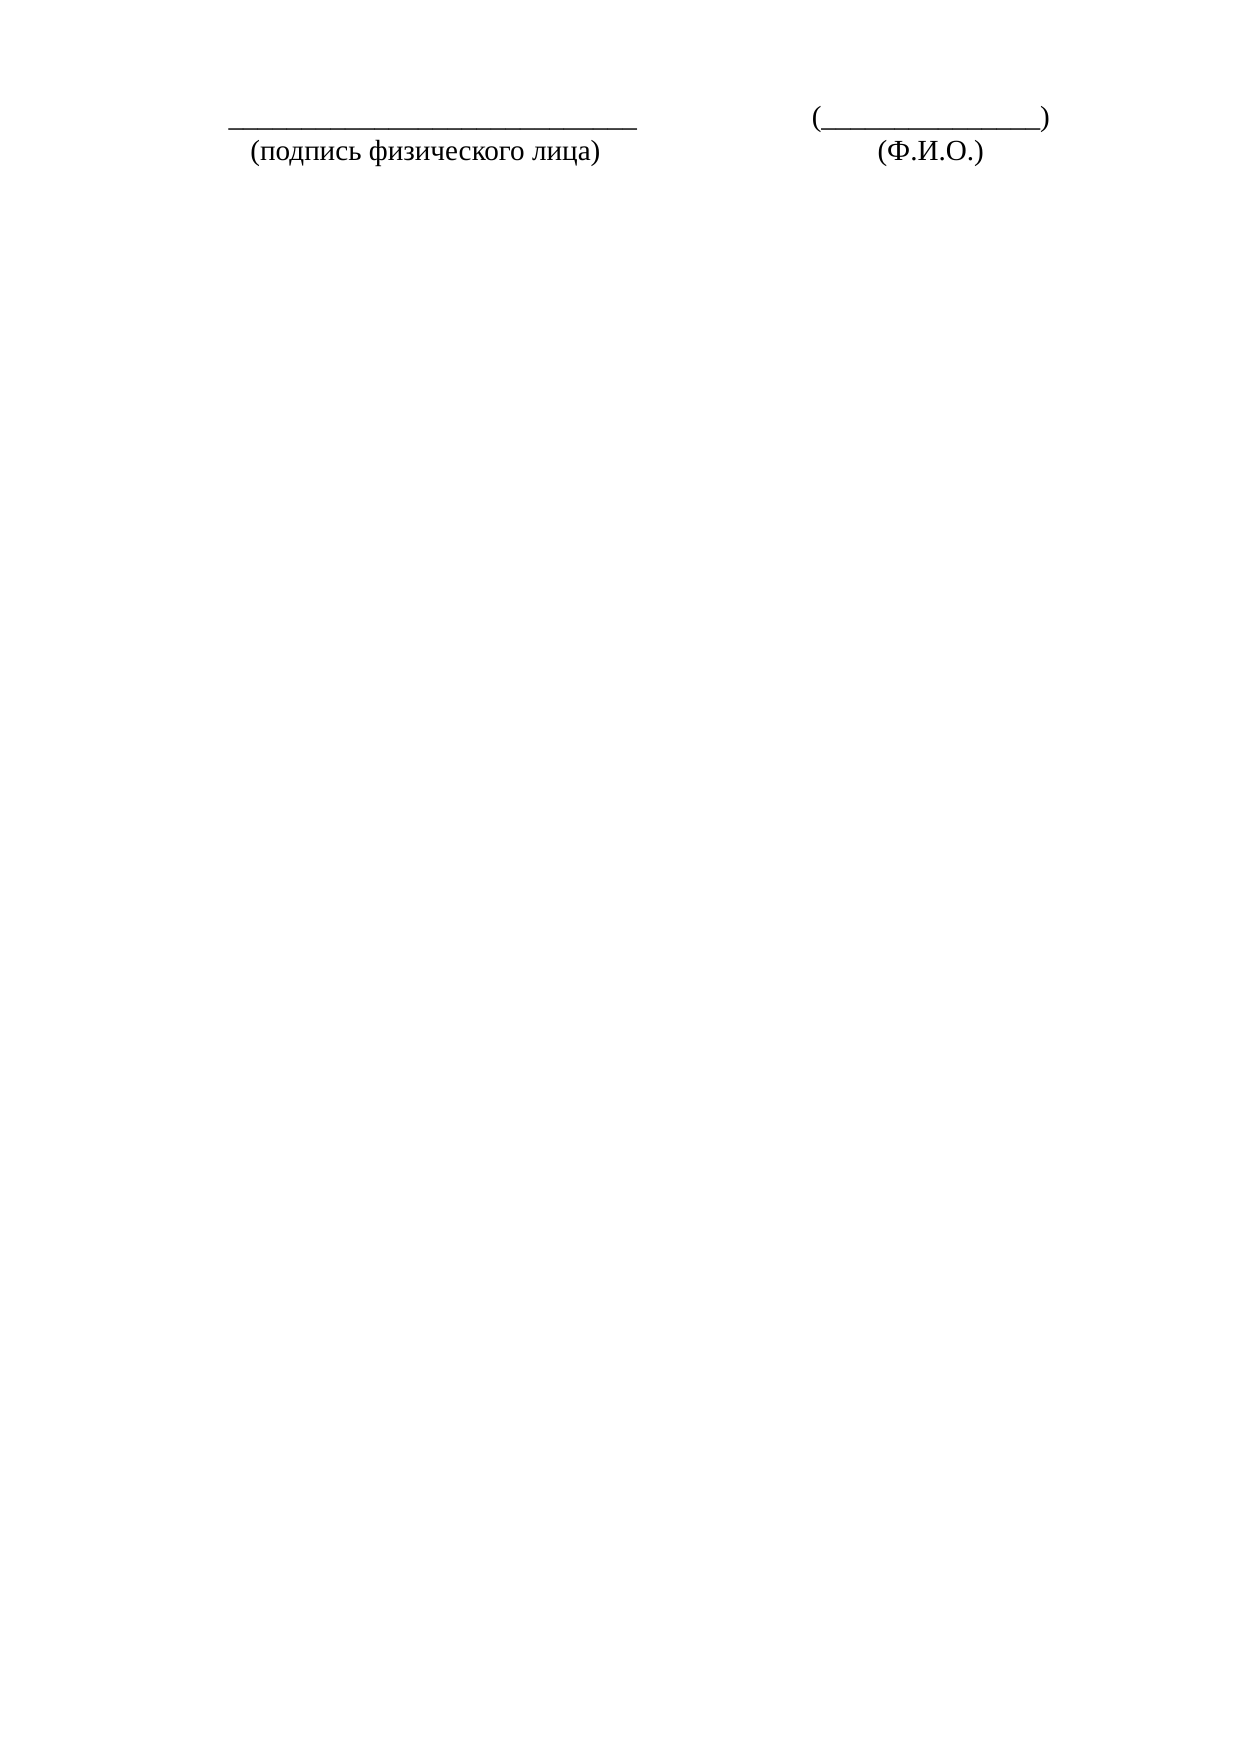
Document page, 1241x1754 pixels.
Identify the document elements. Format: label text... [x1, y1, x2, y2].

text (подпись физического лица) (Ф.И.О.) [177, 133, 1144, 166]
text ____________________________ (_______________) [177, 99, 1144, 133]
